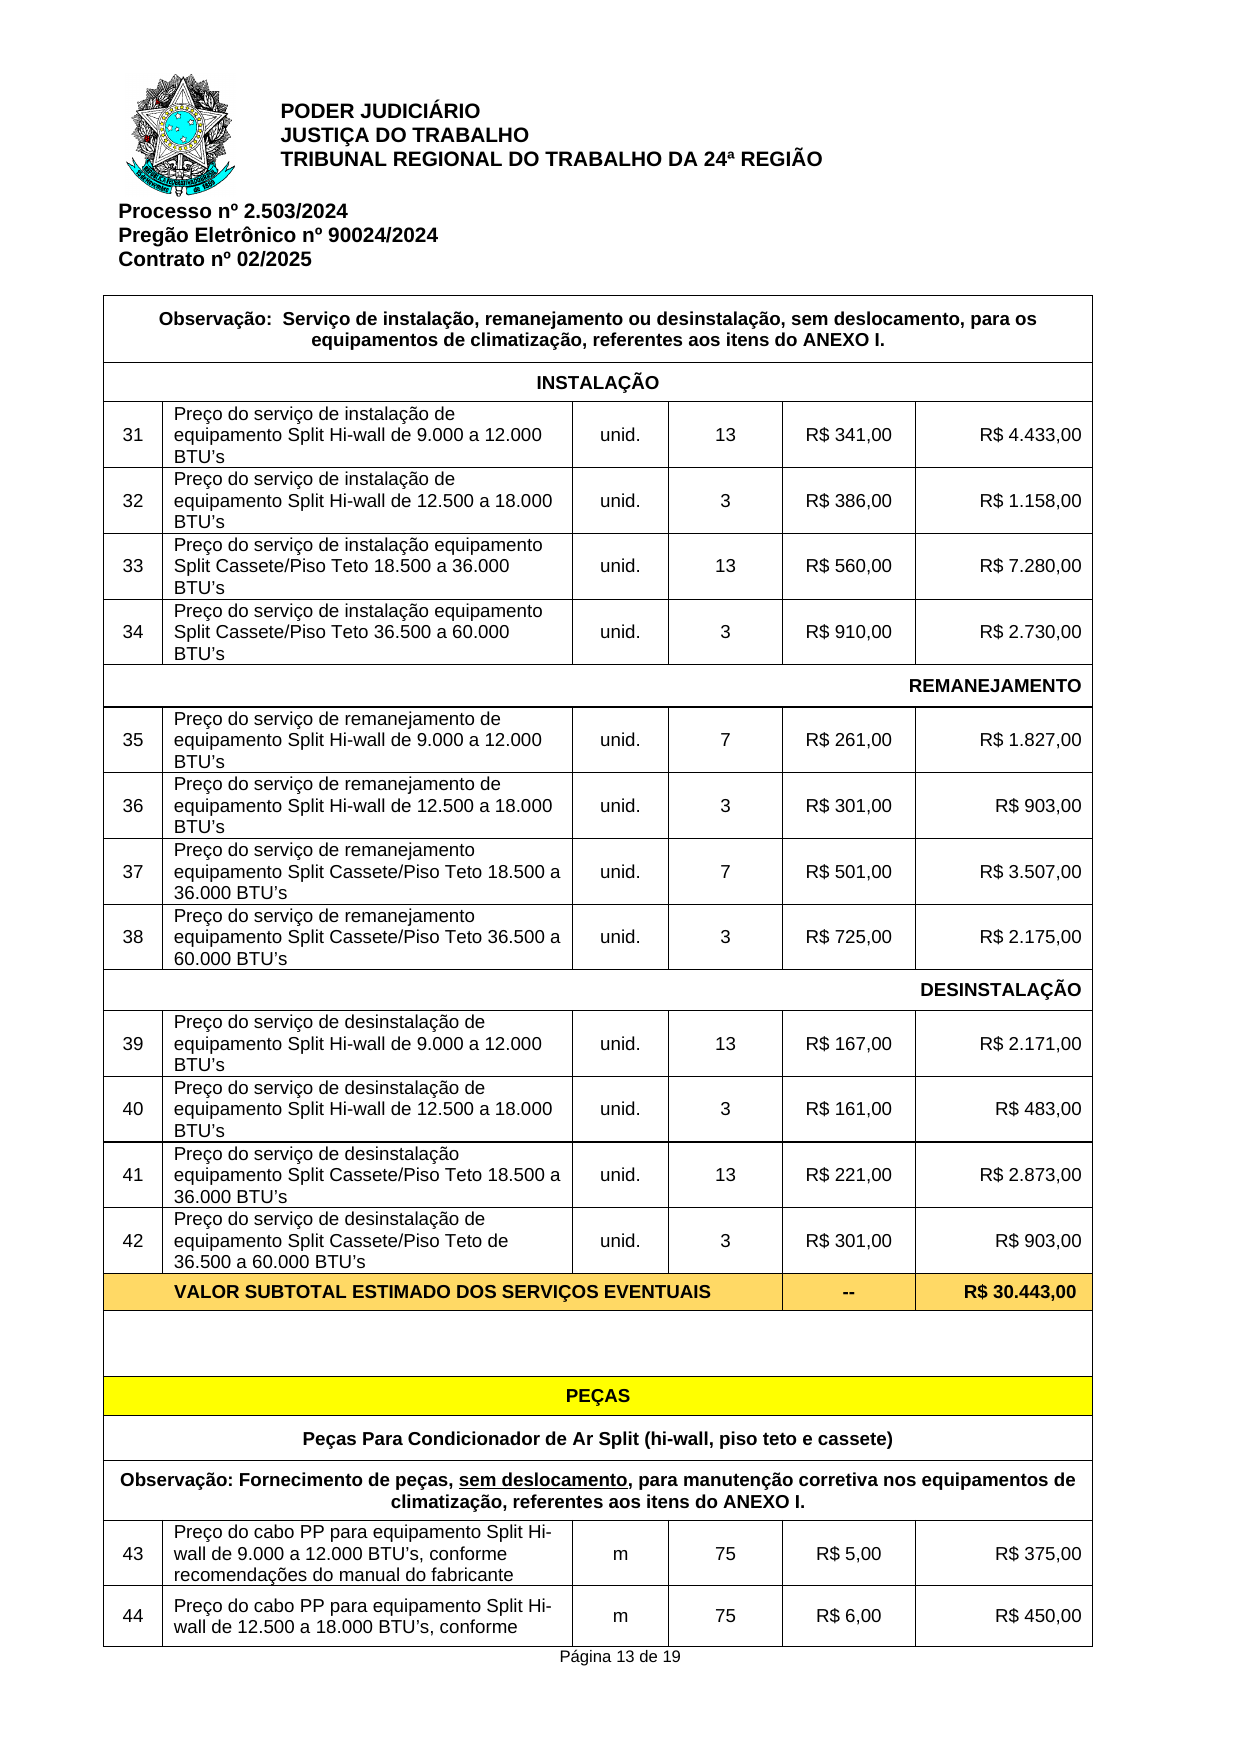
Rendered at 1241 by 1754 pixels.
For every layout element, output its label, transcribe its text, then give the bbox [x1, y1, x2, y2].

table_cell R$ 3.507,00 [916, 839, 1092, 903]
table_cell 13 [669, 534, 782, 598]
table_cell R$ 4.433,00 [916, 402, 1092, 467]
table_cell 13 [669, 1143, 782, 1207]
table_cell Preço do serviço de instalação de equipamento Split Hi-wall de 9.000 a 12.000 BTU’s [163, 402, 572, 467]
table_cell unid. [573, 773, 668, 838]
table_cell 32 [104, 468, 162, 533]
table_cell Observação: Fornecimento de peças, sem deslocamento, para manutenção corretiva nos equipamentos de climatização, referentes aos itens do ANEXO I. [104, 1461, 1092, 1520]
table_cell DESINSTALAÇÃO [104, 970, 1092, 1010]
table_cell 44 [104, 1586, 162, 1646]
table_cell R$ 450,00 [916, 1586, 1092, 1646]
table_cell R$ 2.873,00 [916, 1143, 1092, 1207]
table_cell PEÇAS [104, 1377, 1092, 1415]
table_cell [104, 1311, 1092, 1376]
table_cell R$ 301,00 [783, 773, 915, 838]
table_cell Peças Para Condicionador de Ar Split (hi-wall, piso teto e cassete) [104, 1416, 1092, 1460]
table_cell 31 [104, 402, 162, 467]
table_cell Preço do serviço de desinstalação de equipamento Split Cassete/Piso Teto de 36.500 a 60.000 BTU’s [163, 1208, 572, 1273]
table_cell INSTALAÇÃO [104, 363, 1092, 401]
table_cell 37 [104, 839, 162, 903]
table_cell 34 [104, 600, 162, 664]
table_cell R$ 30.443,00 [916, 1274, 1092, 1310]
table_cell R$ 341,00 [783, 402, 915, 467]
table_cell REMANEJAMENTO [104, 665, 1092, 706]
table_cell R$ 2.730,00 [916, 600, 1092, 664]
table_cell R$ 161,00 [783, 1077, 915, 1141]
table_cell R$ 483,00 [916, 1077, 1092, 1141]
table_cell unid. [573, 1208, 668, 1273]
table_cell Observação: Serviço de instalação, remanejamento ou desinstalação, sem deslocamento, para os equipamentos de climatização, referentes aos itens do ANEXO I. [104, 296, 1092, 362]
table_cell 40 [104, 1077, 162, 1141]
table_cell Preço do serviço de remanejamento de equipamento Split Hi-wall de 9.000 a 12.000 BTU’s [163, 708, 572, 772]
table_cell Preço do serviço de remanejamento de equipamento Split Hi-wall de 12.500 a 18.000 BTU’s [163, 773, 572, 838]
table_cell R$ 7.280,00 [916, 534, 1092, 598]
table_cell R$ 301,00 [783, 1208, 915, 1273]
table_cell 3 [669, 1208, 782, 1273]
table_cell 3 [669, 468, 782, 533]
table_cell R$ 5,00 [783, 1521, 915, 1585]
table_cell 35 [104, 708, 162, 772]
table_cell R$ 560,00 [783, 534, 915, 598]
table_cell Preço do serviço de desinstalação de equipamento Split Hi-wall de 12.500 a 18.000 BTU’s [163, 1077, 572, 1141]
table_cell Preço do serviço de instalação equipamento Split Cassete/Piso Teto 36.500 a 60.000 BTU’s [163, 600, 572, 664]
table_cell m [573, 1586, 668, 1646]
table_cell 7 [669, 839, 782, 903]
table_cell R$ 261,00 [783, 708, 915, 772]
table_cell unid. [573, 1011, 668, 1076]
table_cell 36 [104, 773, 162, 838]
table_cell 43 [104, 1521, 162, 1585]
table_cell R$ 903,00 [916, 773, 1092, 838]
table_cell -- [783, 1274, 915, 1310]
table_cell 13 [669, 402, 782, 467]
table_cell R$ 221,00 [783, 1143, 915, 1207]
table_cell 7 [669, 708, 782, 772]
table_cell R$ 375,00 [916, 1521, 1092, 1585]
table_cell R$ 167,00 [783, 1011, 915, 1076]
table_cell unid. [573, 839, 668, 903]
table_cell 33 [104, 534, 162, 598]
table_cell Preço do serviço de desinstalação equipamento Split Cassete/Piso Teto 18.500 a 36.000 BTU’s [163, 1143, 572, 1207]
table_cell Preço do serviço de instalação de equipamento Split Hi-wall de 12.500 a 18.000 BTU’s [163, 468, 572, 533]
table_cell 38 [104, 905, 162, 969]
table_cell 41 [104, 1143, 162, 1207]
table_cell Preço do serviço de desinstalação de equipamento Split Hi-wall de 9.000 a 12.000 BTU’s [163, 1011, 572, 1076]
table_cell 75 [669, 1521, 782, 1585]
table_cell unid. [573, 1077, 668, 1141]
table_cell unid. [573, 402, 668, 467]
table_cell unid. [573, 600, 668, 664]
table_cell Preço do cabo PP para equipamento Split Hi- wall de 12.500 a 18.000 BTU’s, conforme [163, 1586, 572, 1646]
table_cell 3 [669, 600, 782, 664]
table_cell R$ 725,00 [783, 905, 915, 969]
table_cell R$ 903,00 [916, 1208, 1092, 1273]
table_cell R$ 910,00 [783, 600, 915, 664]
table_cell 3 [669, 905, 782, 969]
table_cell R$ 2.175,00 [916, 905, 1092, 969]
table_cell Preço do serviço de remanejamento equipamento Split Cassete/Piso Teto 18.500 a 36.000 BTU’s [163, 839, 572, 903]
table_cell Preço do serviço de remanejamento equipamento Split Cassete/Piso Teto 36.500 a 60.000 BTU’s [163, 905, 572, 969]
table_cell unid. [573, 1143, 668, 1207]
table_cell 3 [669, 1077, 782, 1141]
table_cell 42 [104, 1208, 162, 1273]
table_cell R$ 2.171,00 [916, 1011, 1092, 1076]
table_cell R$ 1.158,00 [916, 468, 1092, 533]
table_cell m [573, 1521, 668, 1585]
table_cell 3 [669, 773, 782, 838]
table_cell unid. [573, 708, 668, 772]
table_cell unid. [573, 468, 668, 533]
table_cell 39 [104, 1011, 162, 1076]
table_cell Preço do serviço de instalação equipamento Split Cassete/Piso Teto 18.500 a 36.000 BTU’s [163, 534, 572, 598]
table_cell 75 [669, 1586, 782, 1646]
table_cell Preço do cabo PP para equipamento Split Hi- wall de 9.000 a 12.000 BTU’s, conforme recomendações do manual do fabricante [163, 1521, 572, 1585]
table_cell unid. [573, 534, 668, 598]
table_cell R$ 386,00 [783, 468, 915, 533]
table_cell R$ 501,00 [783, 839, 915, 903]
table_cell VALOR SUBTOTAL ESTIMADO DOS SERVIÇOS EVENTUAIS [104, 1274, 782, 1310]
table_cell R$ 1.827,00 [916, 708, 1092, 772]
table_cell 13 [669, 1011, 782, 1076]
table_cell unid. [573, 905, 668, 969]
table_cell R$ 6,00 [783, 1586, 915, 1646]
